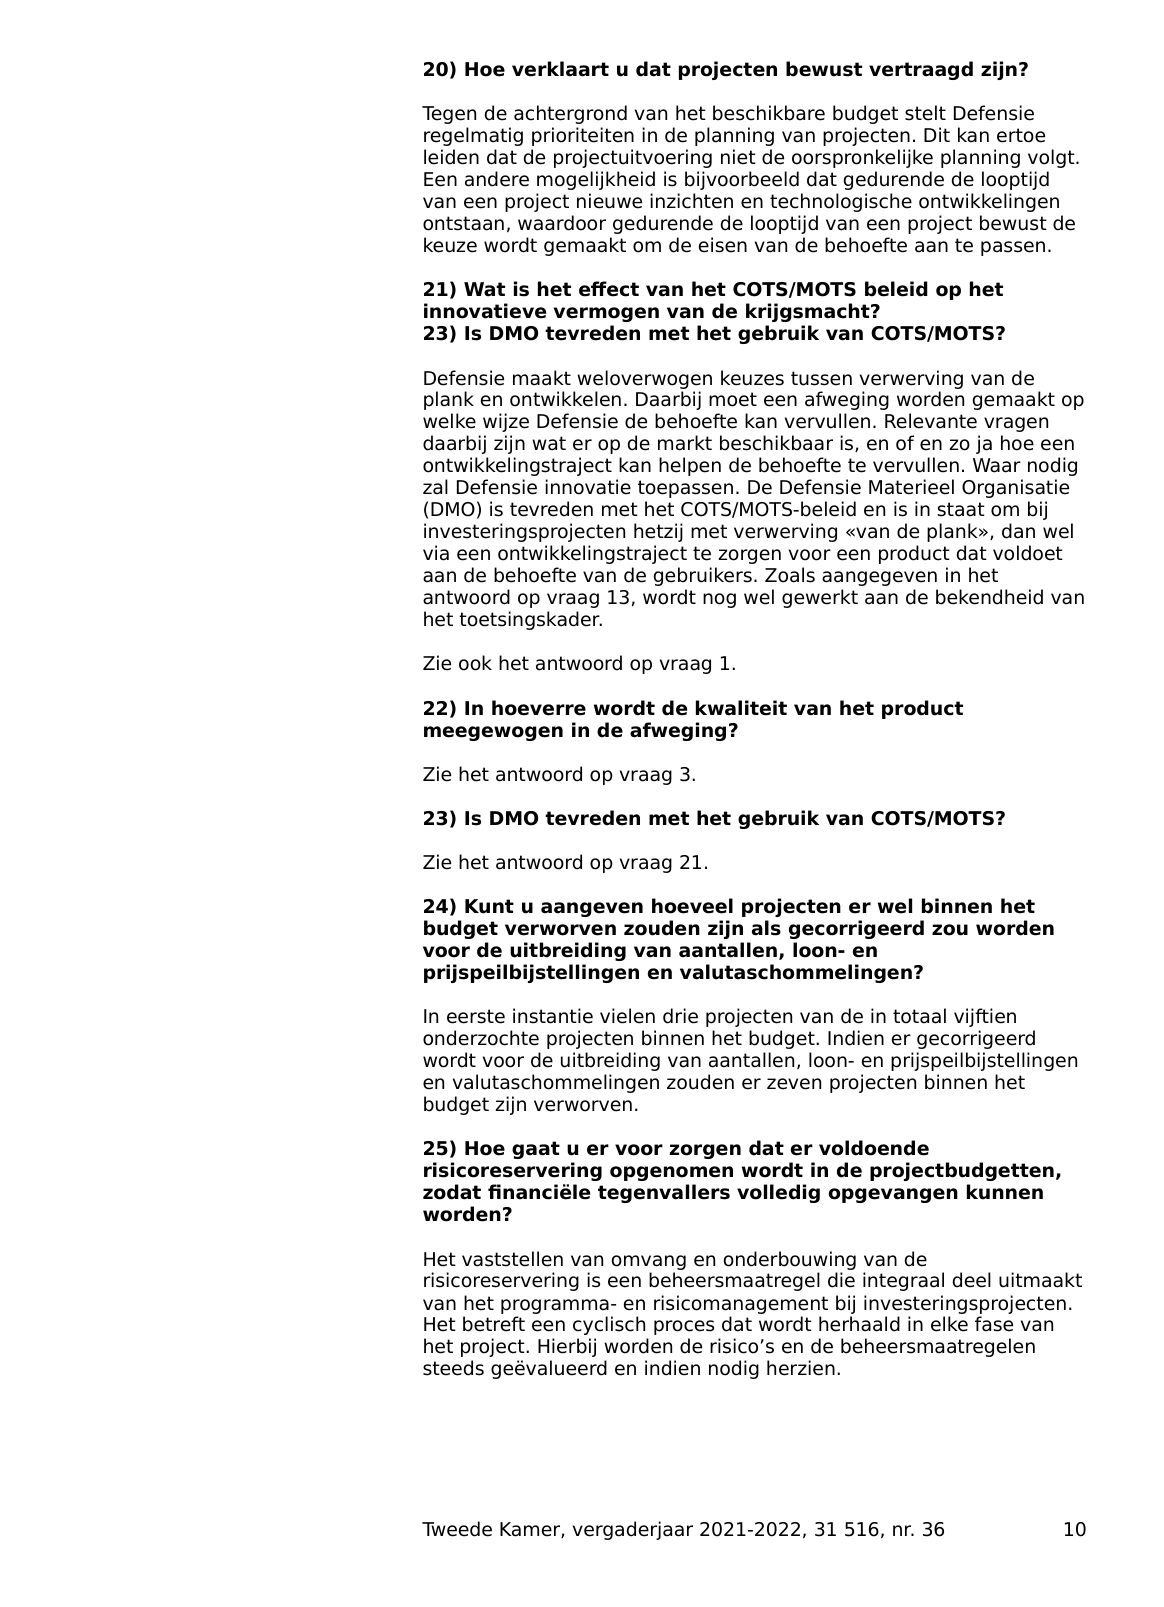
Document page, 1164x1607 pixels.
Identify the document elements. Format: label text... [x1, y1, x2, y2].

text 21) Wat is het effect van het COTS/MOTS beleid op het innovatieve vermogen van de krijgsmacht? [422, 279, 1087, 323]
text In eerste instantie vielen drie projecten van de in totaal vijftien onderzochte projecten binnen het budget. Indien er gecorrigeerd wordt voor de uitbreiding van aantallen, loon- en prijspeilbijstellingen en valutaschommelingen zouden er zeven projecten binnen het budget zijn verworven. [422, 1006, 1087, 1116]
text Het vaststellen van omvang en onderbouwing van de risicoreservering is een beheersmaatregel die integraal deel uitmaakt van het programma- en risicomanagement bij investeringsprojecten. Het betreft een cyclisch proces dat wordt herhaald in elke fase van het project. Hierbij worden de risico’s en de beheersmaatregelen steeds geëvalueerd en indien nodig herzien. [422, 1248, 1087, 1380]
text 24) Kunt u aangeven hoeveel projecten er wel binnen het budget verworven zouden zijn als gecorrigeerd zou worden voor de uitbreiding van aantallen, loon- en prijspeilbijstellingen en valutaschommelingen? [422, 896, 1087, 984]
text Defensie maakt weloverwogen keuzes tussen verwerving van de plank en ontwikkelen. Daarbij moet een afweging worden gemaakt op welke wijze Defensie de behoefte kan vervullen. Relevante vragen daarbij zijn wat er op de markt beschikbaar is, en of en zo ja hoe een ontwikkelingstraject kan helpen de behoefte te vervullen. Waar nodig zal Defensie innovatie toepassen. De Defensie Materieel Organisatie (DMO) is tevreden met het COTS/MOTS-beleid en is in staat om bij investeringsprojecten hetzij met verwerving «van de plank», dan wel via een ontwikkelingstraject te zorgen voor een product dat voldoet aan de behoefte van de gebruikers. Zoals aangegeven in het antwoord op vraag 13, wordt nog wel gewerkt aan de bekendheid van het toetsingskader. [422, 367, 1087, 631]
text 22) In hoeverre wordt de kwaliteit van het product meegewogen in de afweging? [422, 697, 1087, 741]
text Zie het antwoord op vraag 21. [422, 852, 1087, 874]
text Tegen de achtergrond van het beschikbare budget stelt Defensie regelmatig prioriteiten in de planning van projecten. Dit kan ertoe leiden dat de projectuitvoering niet de oorspronkelijke planning volgt. Een andere mogelijkheid is bijvoorbeeld dat gedurende de looptijd van een project nieuwe inzichten en technologische ontwikkelingen ontstaan, waardoor gedurende de looptijd van een project bewust de keuze wordt gemaakt om de eisen van de behoefte aan te passen. [422, 103, 1087, 257]
text Zie het antwoord op vraag 3. [422, 764, 1087, 786]
text 20) Hoe verklaart u dat projecten bewust vertraagd zijn? [422, 59, 1087, 81]
text 25) Hoe gaat u er voor zorgen dat er voldoende risicoreservering opgenomen wordt in de projectbudgetten, zodat financiële tegenvallers volledig opgevangen kunnen worden? [422, 1138, 1087, 1226]
text Zie ook het antwoord op vraag 1. [422, 653, 1087, 675]
text 23) Is DMO tevreden met het gebruik van COTS/MOTS? [422, 808, 1087, 830]
text 23) Is DMO tevreden met het gebruik van COTS/MOTS? [422, 323, 1087, 345]
